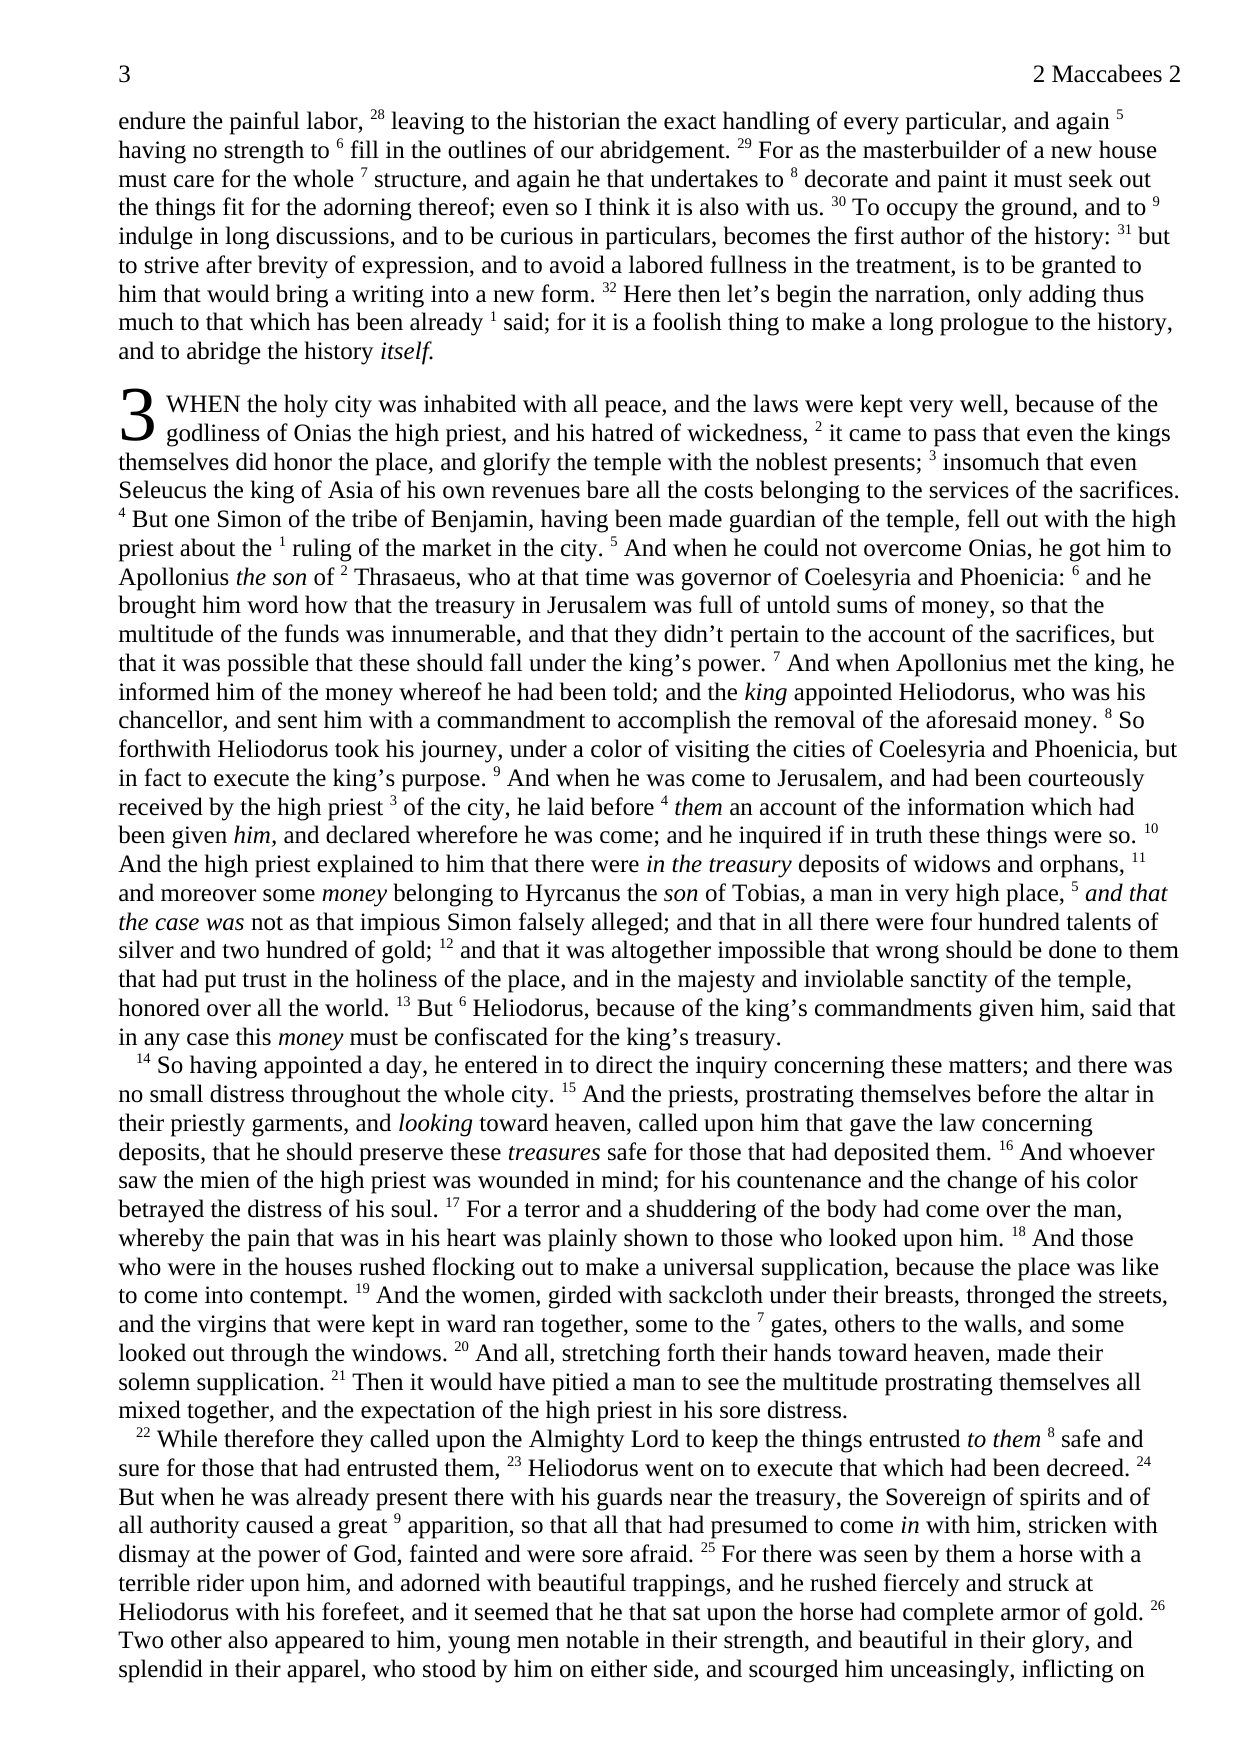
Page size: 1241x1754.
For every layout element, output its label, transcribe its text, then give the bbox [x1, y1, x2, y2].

text endure the painful labor, 28 leaving to the historian the exact handling of every particular, and again 5 having no strength to 6 fill in the outlines of our abridgement. 29 For as the masterbuilder of a new house must care for the whole 7 structure, and again he that undertakes to 8 decorate and paint it must seek out the things fit for the adorning thereof; even so I think it is also with us. 30 To occupy the ground, and to 9 indulge in long discussions, and to be curious in particulars, becomes the first author of the history: 31 but to strive after brevity of expression, and to avoid a labored fullness in the treatment, is to be granted to him that would bring a writing into a new form. 32 Here then let’s begin the narration, only adding thus much to that which has been already 1 said; for it is a foolish thing to make a long prologue to the history, and to abridge the history itself. [118, 106, 1181, 365]
text 14 So having appointed a day, he entered in to direct the inquiry concerning these matters; and there was no small distress throughout the whole city. 15 And the priests, prostrating themselves before the altar in their priestly garments, and looking toward heaven, called upon him that gave the law concerning deposits, that he should preserve these treasures safe for those that had deposited them. 16 And whoever saw the mien of the high priest was wounded in mind; for his countenance and the change of his color betrayed the distress of his soul. 17 For a terror and a shuddering of the body had come over the man, whereby the pain that was in his heart was plainly shown to those who looked upon him. 18 And those who were in the houses rushed flocking out to make a universal supplication, because the place was like to come into contempt. 19 And the women, girded with sackcloth under their breasts, thronged the streets, and the virgins that were kept in ward ran together, some to the 7 gates, others to the walls, and some looked out through the windows. 20 And all, stretching forth their hands toward heaven, made their solemn supplication. 21 Then it would have pitied a man to see the multitude prostrating themselves all mixed together, and the expectation of the high priest in his sore distress. [118, 1050, 1181, 1424]
text 3WHEN the holy city was inhabited with all peace, and the laws were kept very well, because of the godliness of Onias the high priest, and his hatred of wickedness, 2 it came to pass that even the kings themselves did honor the place, and glorify the temple with the noblest presents; 3 insomuch that even Seleucus the king of Asia of his own revenues bare all the costs belonging to the services of the sacrifices. 4 But one Simon of the tribe of Benjamin, having been made guardian of the temple, fell out with the high priest about the 1 ruling of the market in the city. 5 And when he could not overcome Onias, he got him to Apollonius the son of 2 Thrasaeus, who at that time was governor of Coelesyria and Phoenicia: 6 and he brought him word how that the treasury in Jerusalem was full of untold sums of money, so that the multitude of the funds was innumerable, and that they didn’t pertain to the account of the sacrifices, but that it was possible that these should fall under the king’s power. 7 And when Apollonius met the king, he informed him of the money whereof he had been told; and the king appointed Heliodorus, who was his chancellor, and sent him with a commandment to accomplish the removal of the aforesaid money. 8 So forthwith Heliodorus took his journey, under a color of visiting the cities of Coelesyria and Phoenicia, but in fact to execute the king’s purpose. 9 And when he was come to Jerusalem, and had been courteously received by the high priest 3 of the city, he laid before 4 them an account of the information which had been given him, and declared wherefore he was come; and he inquired if in truth these things were so. 10 And the high priest explained to him that there were in the treasury deposits of widows and orphans, 11 and moreover some money belonging to Hyrcanus the son of Tobias, a man in very high place, 5 and that the case was not as that impious Simon falsely alleged; and that in all there were four hundred talents of silver and two hundred of gold; 12 and that it was altogether impossible that wrong should be done to them that had put trust in the holiness of the place, and in the majesty and inviolable sanctity of the temple, honored over all the world. 13 But 6 Heliodorus, because of the king’s commandments given him, said that in any case this money must be confiscated for the king’s treasury. [118, 389, 1181, 1050]
text 22 While therefore they called upon the Almighty Lord to keep the things entrusted to them 8 safe and sure for those that had entrusted them, 23 Heliodorus went on to execute that which had been decreed. 24 But when he was already present there with his guards near the treasury, the Sovereign of spirits and of all authority caused a great 9 apparition, so that all that had presumed to come in with him, stricken with dismay at the power of God, fainted and were sore afraid. 25 For there was seen by them a horse with a terrible rider upon him, and adorned with beautiful trappings, and he rushed fiercely and struck at Heliodorus with his forefeet, and it seemed that he that sat upon the horse had complete armor of gold. 26 Two other also appeared to him, young men notable in their strength, and beautiful in their glory, and splendid in their apparel, who stood by him on either side, and scourged him unceasingly, inflicting on [118, 1424, 1181, 1683]
